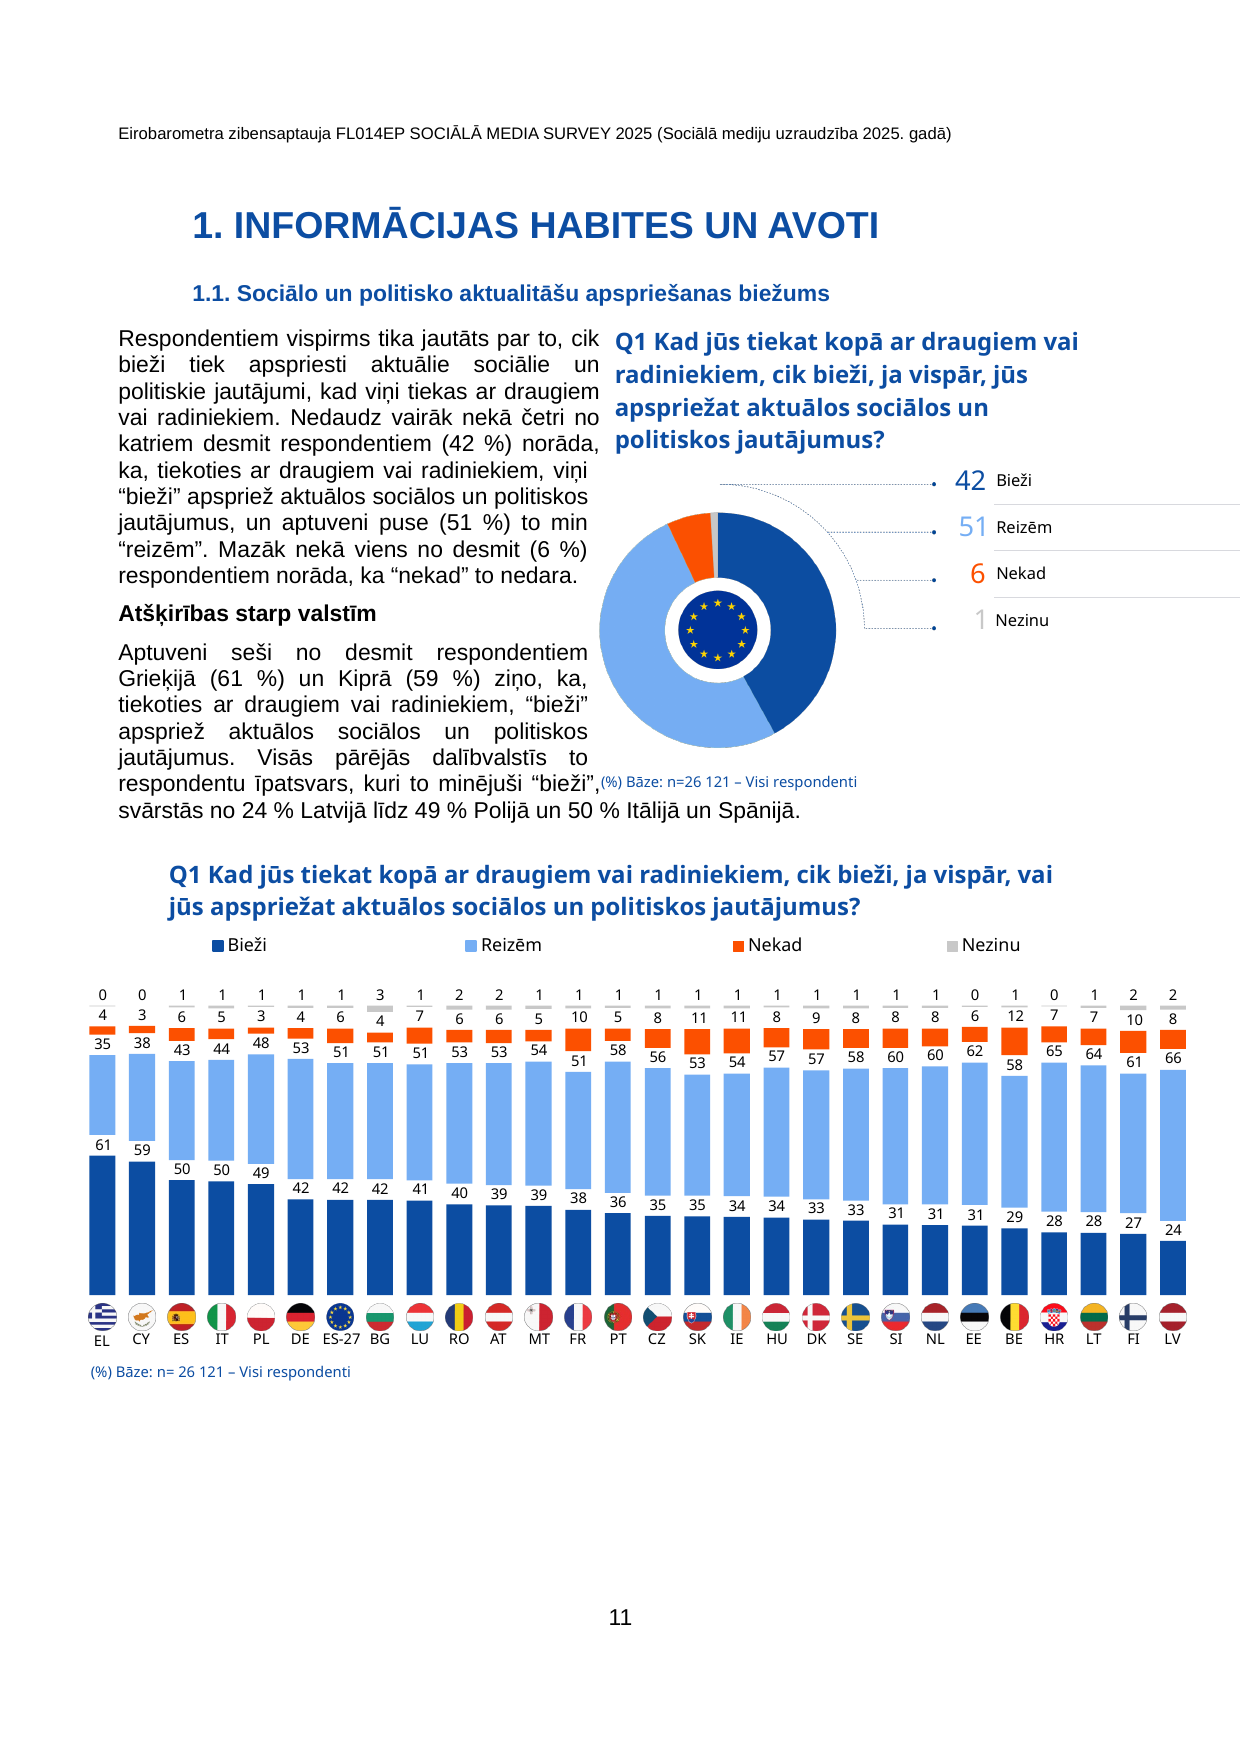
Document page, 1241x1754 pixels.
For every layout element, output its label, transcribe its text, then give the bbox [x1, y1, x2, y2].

picture [723, 1303, 751, 1331]
picture [167, 1303, 196, 1331]
picture [564, 1303, 592, 1331]
picture [326, 1303, 354, 1331]
picture [588, 482, 936, 756]
subtitle 1.1. Sociālo un politisko aktualitāšu apspriešanas biežums [118, 280, 1122, 306]
picture [1000, 1303, 1029, 1331]
picture [485, 1303, 513, 1331]
picture [524, 1303, 553, 1331]
picture [604, 1303, 632, 1331]
picture [366, 1303, 394, 1331]
picture [247, 1303, 275, 1331]
subtitle 1. INFORMĀCIJAS HABITES UN AVOTI [118, 204, 1122, 247]
picture [921, 1303, 949, 1331]
picture [1119, 1303, 1147, 1331]
picture [643, 1303, 672, 1331]
picture [88, 1303, 117, 1331]
picture [1080, 1303, 1108, 1331]
picture [128, 1303, 156, 1331]
picture [960, 1303, 989, 1331]
picture [762, 1303, 790, 1331]
picture [683, 1303, 712, 1331]
picture [207, 1303, 236, 1331]
picture [1159, 1303, 1187, 1331]
picture [881, 1303, 910, 1331]
picture [1040, 1303, 1068, 1331]
picture [841, 1303, 870, 1331]
picture [286, 1303, 315, 1331]
text Respondentiem vispirms tika jautāts par to, cik bieži tiek apspriesti aktuālie sociālie un politiskie jautājumi, kad viņi tiekas ar draugiem vai radiniekiem. Nedaudz vairāk nekā četri no katriem desmit respondentiem (42 %) norāda, ka, tiekoties ar draugiem vai radiniekiem, viņi “bieži” apspriež aktuālos sociālos un politiskos jautājumus, un aptuveni puse (51 %) to min “reizēm”. Mazāk nekā viens no desmit (6 %) respondentiem norāda, ka “nekad” to nedara. [118, 325, 1122, 588]
text Atšķirības starp valstīm [118, 600, 588, 627]
text Aptuveni seši no desmit respondentiem Grieķijā (61 %) un Kiprā (59 %) ziņo, ka, tiekoties ar draugiem vai radiniekiem, “bieži” apspriež aktuālos sociālos un politiskos jautājumus. Visās pārējās dalībvalstīs to respondentu īpatsvars, kuri to minējuši “bieži”, svārstās no 24 % Latvijā līdz 49 % Polijā un 50 % Itālijā un Spānijā. [118, 638, 1122, 823]
text Atšķirības starp valstīm [936, 600, 1122, 627]
picture [406, 1303, 434, 1331]
picture [445, 1303, 473, 1331]
picture [802, 1303, 830, 1331]
